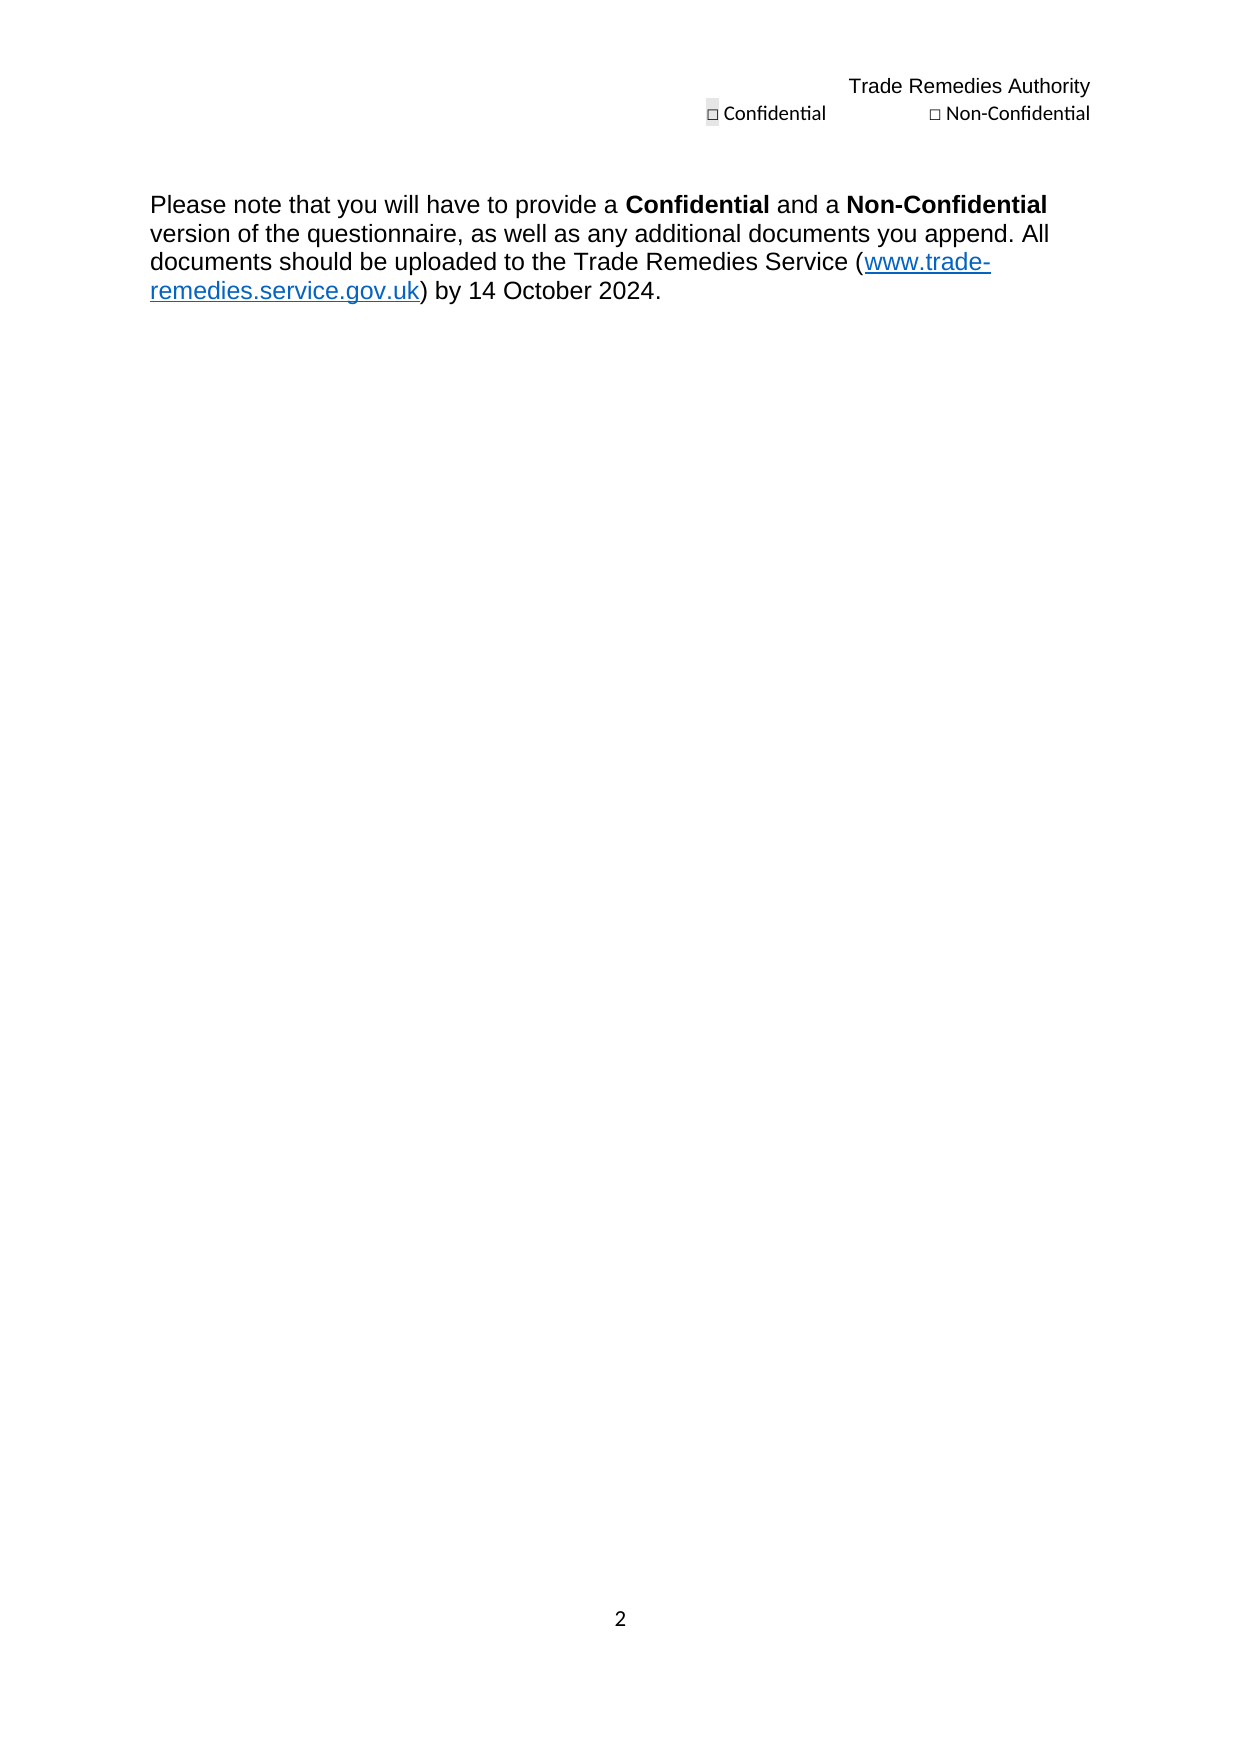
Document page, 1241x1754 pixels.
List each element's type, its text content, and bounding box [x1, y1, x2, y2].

text Please note that you will have to provide a Confidential and a Non-Confidential version of the questionnaire, as well as any additional documents you append. All documents should be uploaded to the Trade Remedies Service (www.trade-remedies.service.gov.uk) by 14 October 2024. [150, 190, 1090, 305]
